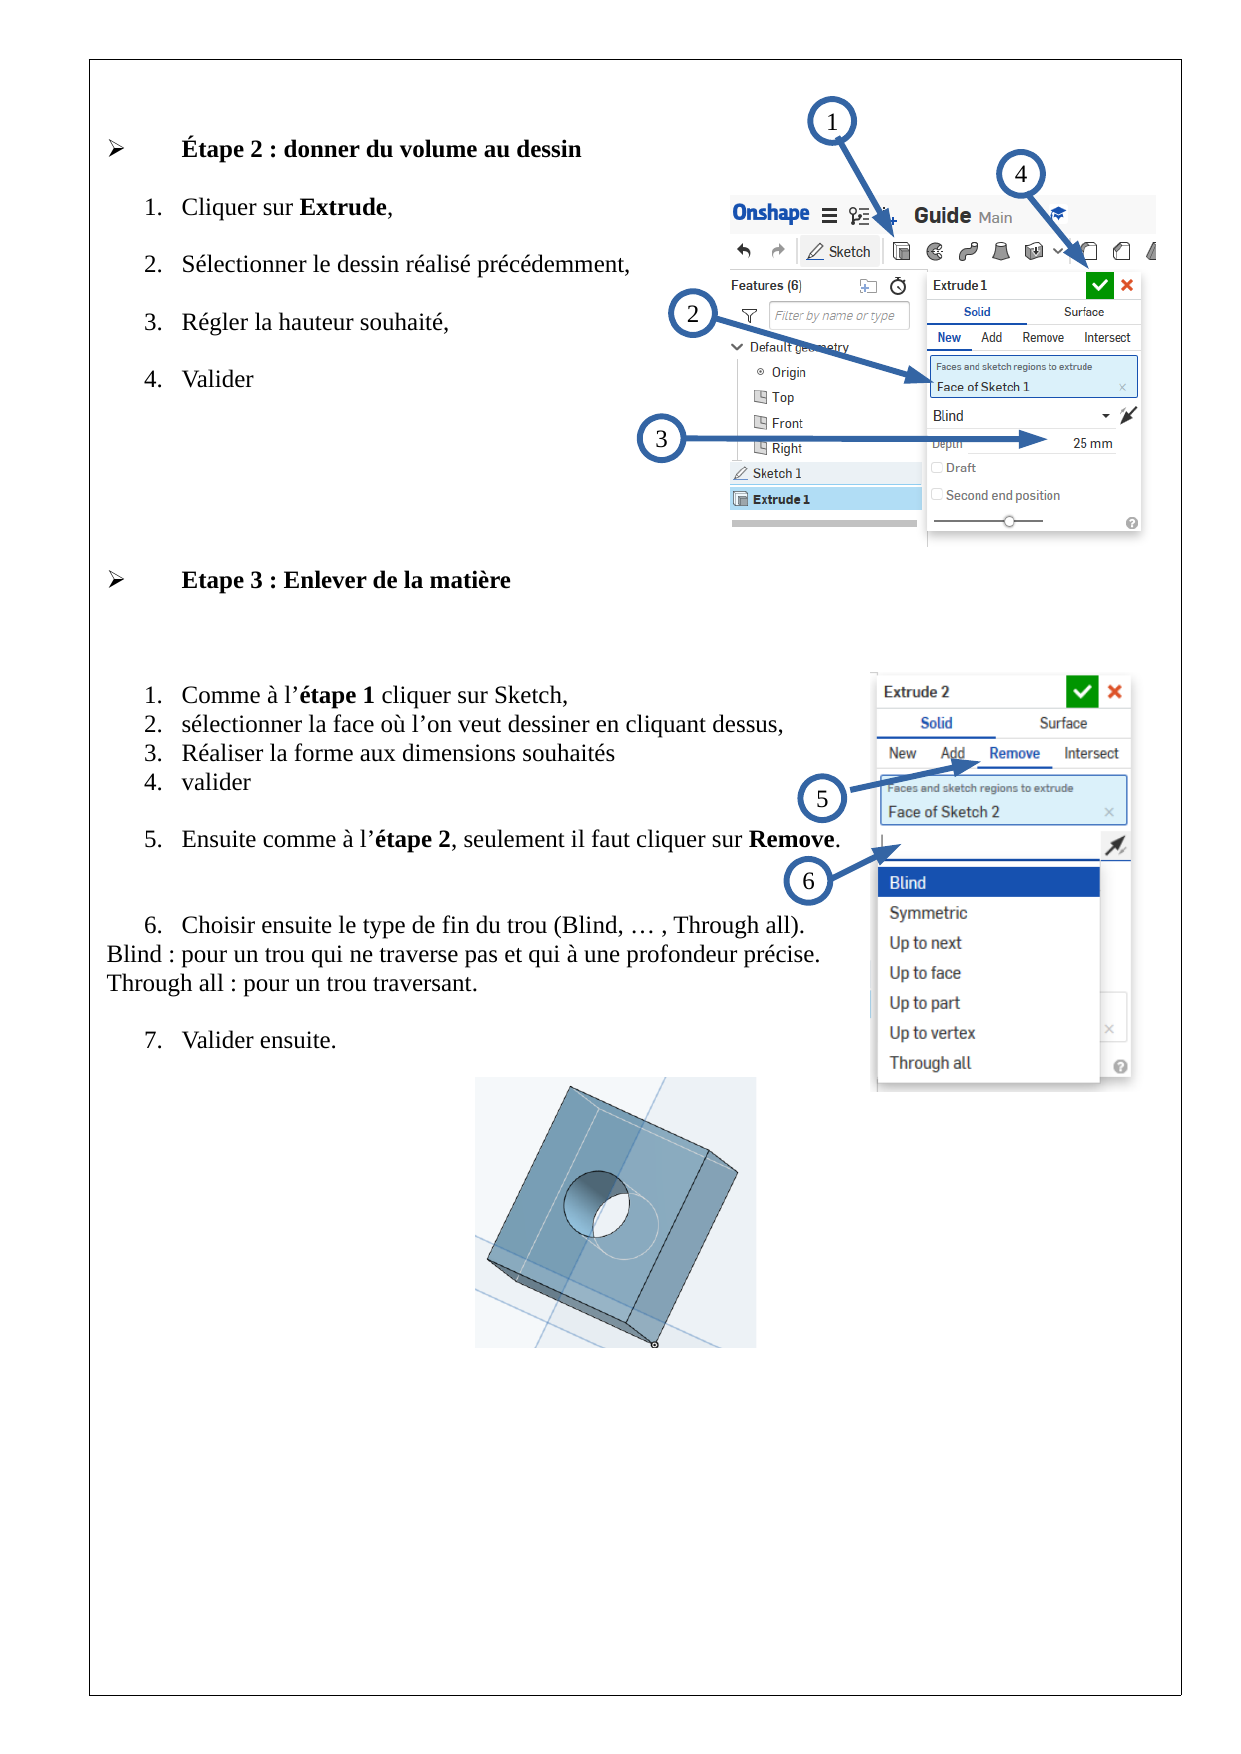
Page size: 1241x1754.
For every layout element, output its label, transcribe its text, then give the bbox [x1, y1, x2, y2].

picture [475, 1077, 757, 1348]
list Etape 3 : Enlever de la matière [106, 566, 1163, 594]
list [845, 134, 1163, 163]
list [1036, 192, 1163, 221]
list [1146, 767, 1163, 796]
picture [870, 672, 1146, 1092]
list Comme à l’étape 1 cliquer sur Sketch, [144, 681, 870, 709]
list Régler la hauteur souhaité, [144, 307, 681, 336]
list [1146, 1026, 1163, 1054]
list Cliquer sur Extrude, [144, 192, 866, 221]
list Valider [144, 364, 730, 393]
list Régler la hauteur souhaité, [675, 307, 711, 331]
list Sélectionner le dessin réalisé précédemment, [144, 249, 730, 278]
text Through all : pour un trou traversant. [106, 968, 870, 997]
text Blind : pour un trou qui ne traverse pas et qui à une profondeur précise. [106, 939, 870, 968]
list sélectionner la face où l’on veut dessiner en cliquant dessus, [144, 709, 870, 738]
list valider [144, 767, 870, 796]
list Ensuite comme à l’étape 2, seulement il faut cliquer sur Remove. [144, 824, 870, 853]
list Choisir ensuite le type de fin du trou (Blind, … , Through all). [144, 911, 870, 939]
list [1156, 364, 1163, 393]
list Valider ensuite. [144, 1026, 870, 1054]
list Étape 2 : donner du volume au dessin [106, 134, 848, 163]
list Réaliser la forme aux dimensions souhaités [144, 738, 870, 767]
picture [730, 195, 1156, 547]
